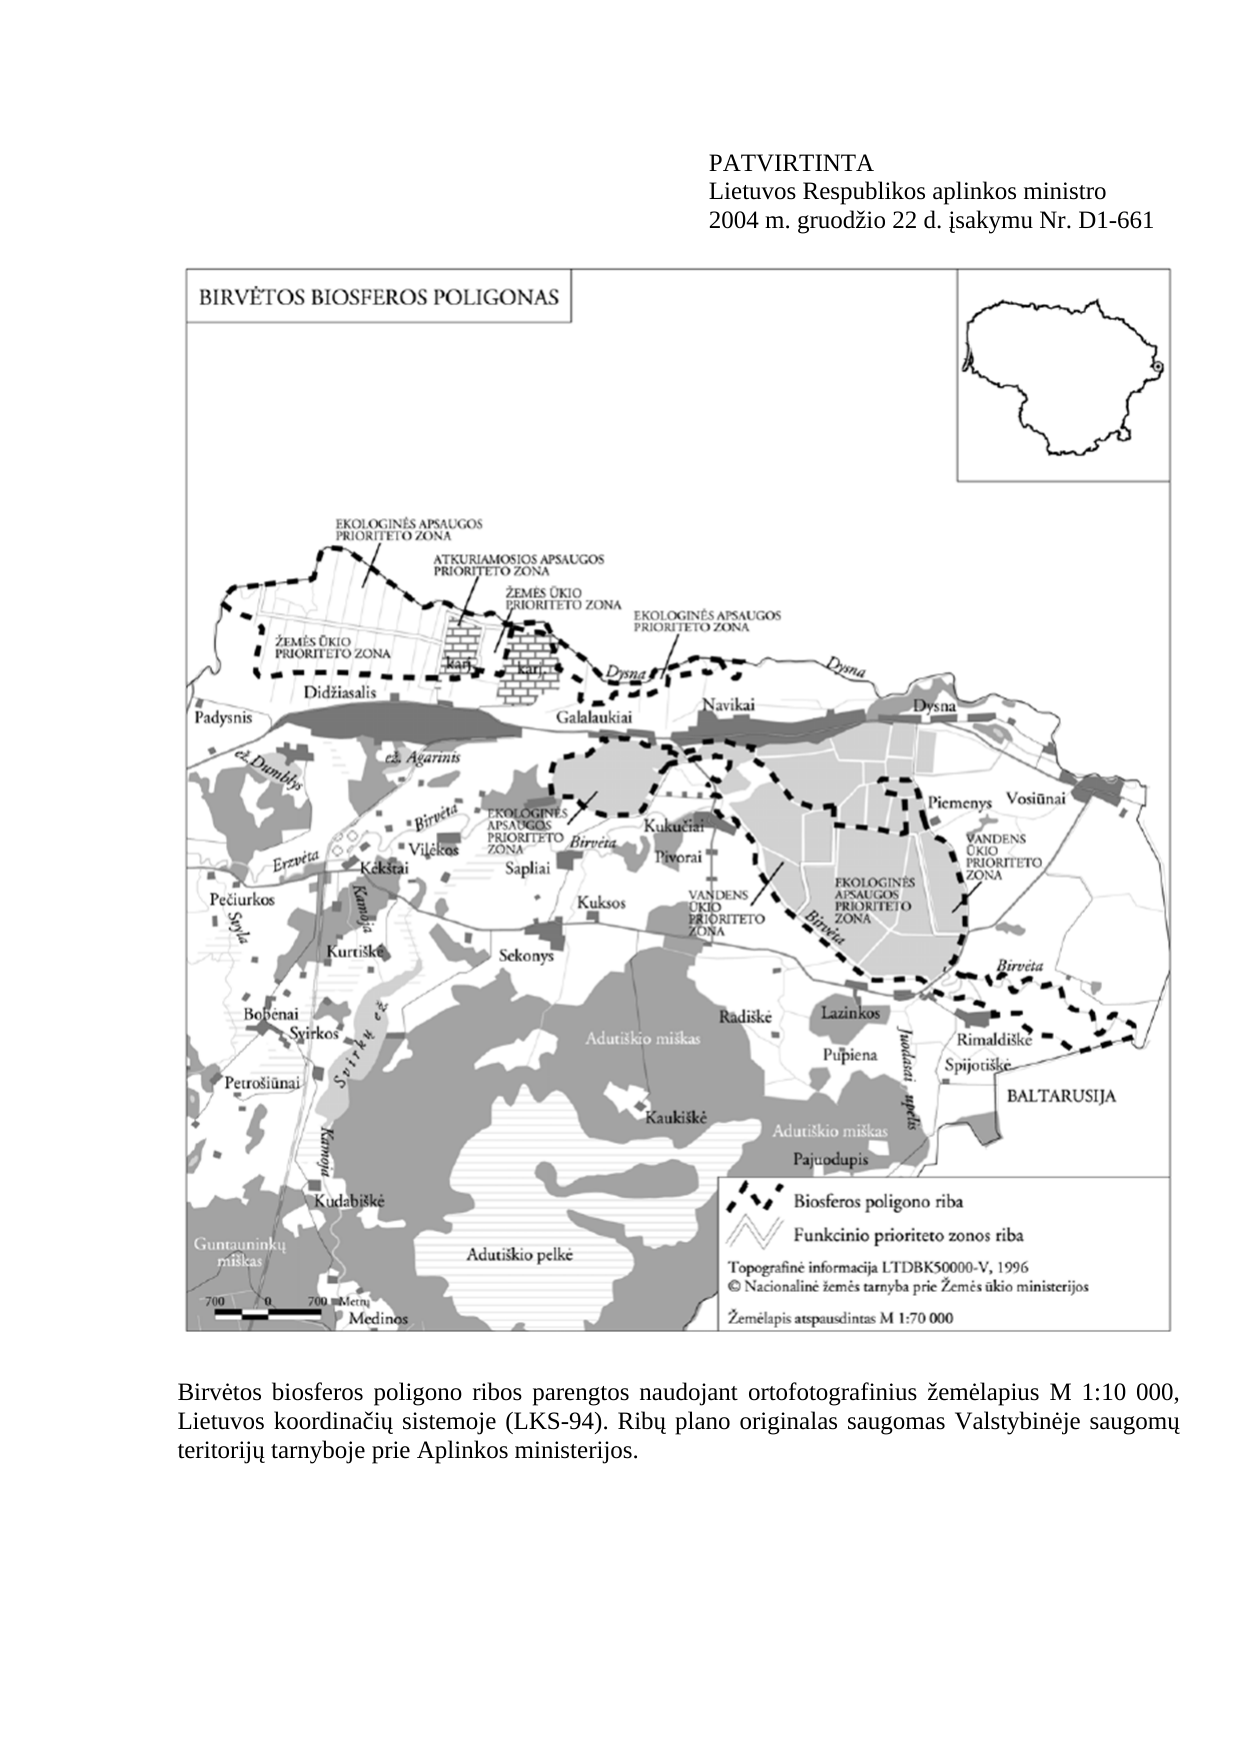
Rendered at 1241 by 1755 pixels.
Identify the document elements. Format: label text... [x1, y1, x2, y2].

text PATVIRTINTA [177, 148, 1181, 176]
text Birvėtos biosferos poligono ribos parengtos naudojant ortofotografinius žemėlapius M 1:10 000, Lietuvos koordinačių sistemoje (LKS-94). Ribų plano originalas saugomas Valstybinėje saugomų teritorijų tarnyboje prie Aplinkos ministerijos. [177, 1377, 1181, 1464]
text Lietuvos Respublikos aplinkos ministro [177, 176, 1181, 205]
text 2004 m. gruodžio 22 d. įsakymu Nr. D1-661 [177, 205, 1181, 234]
